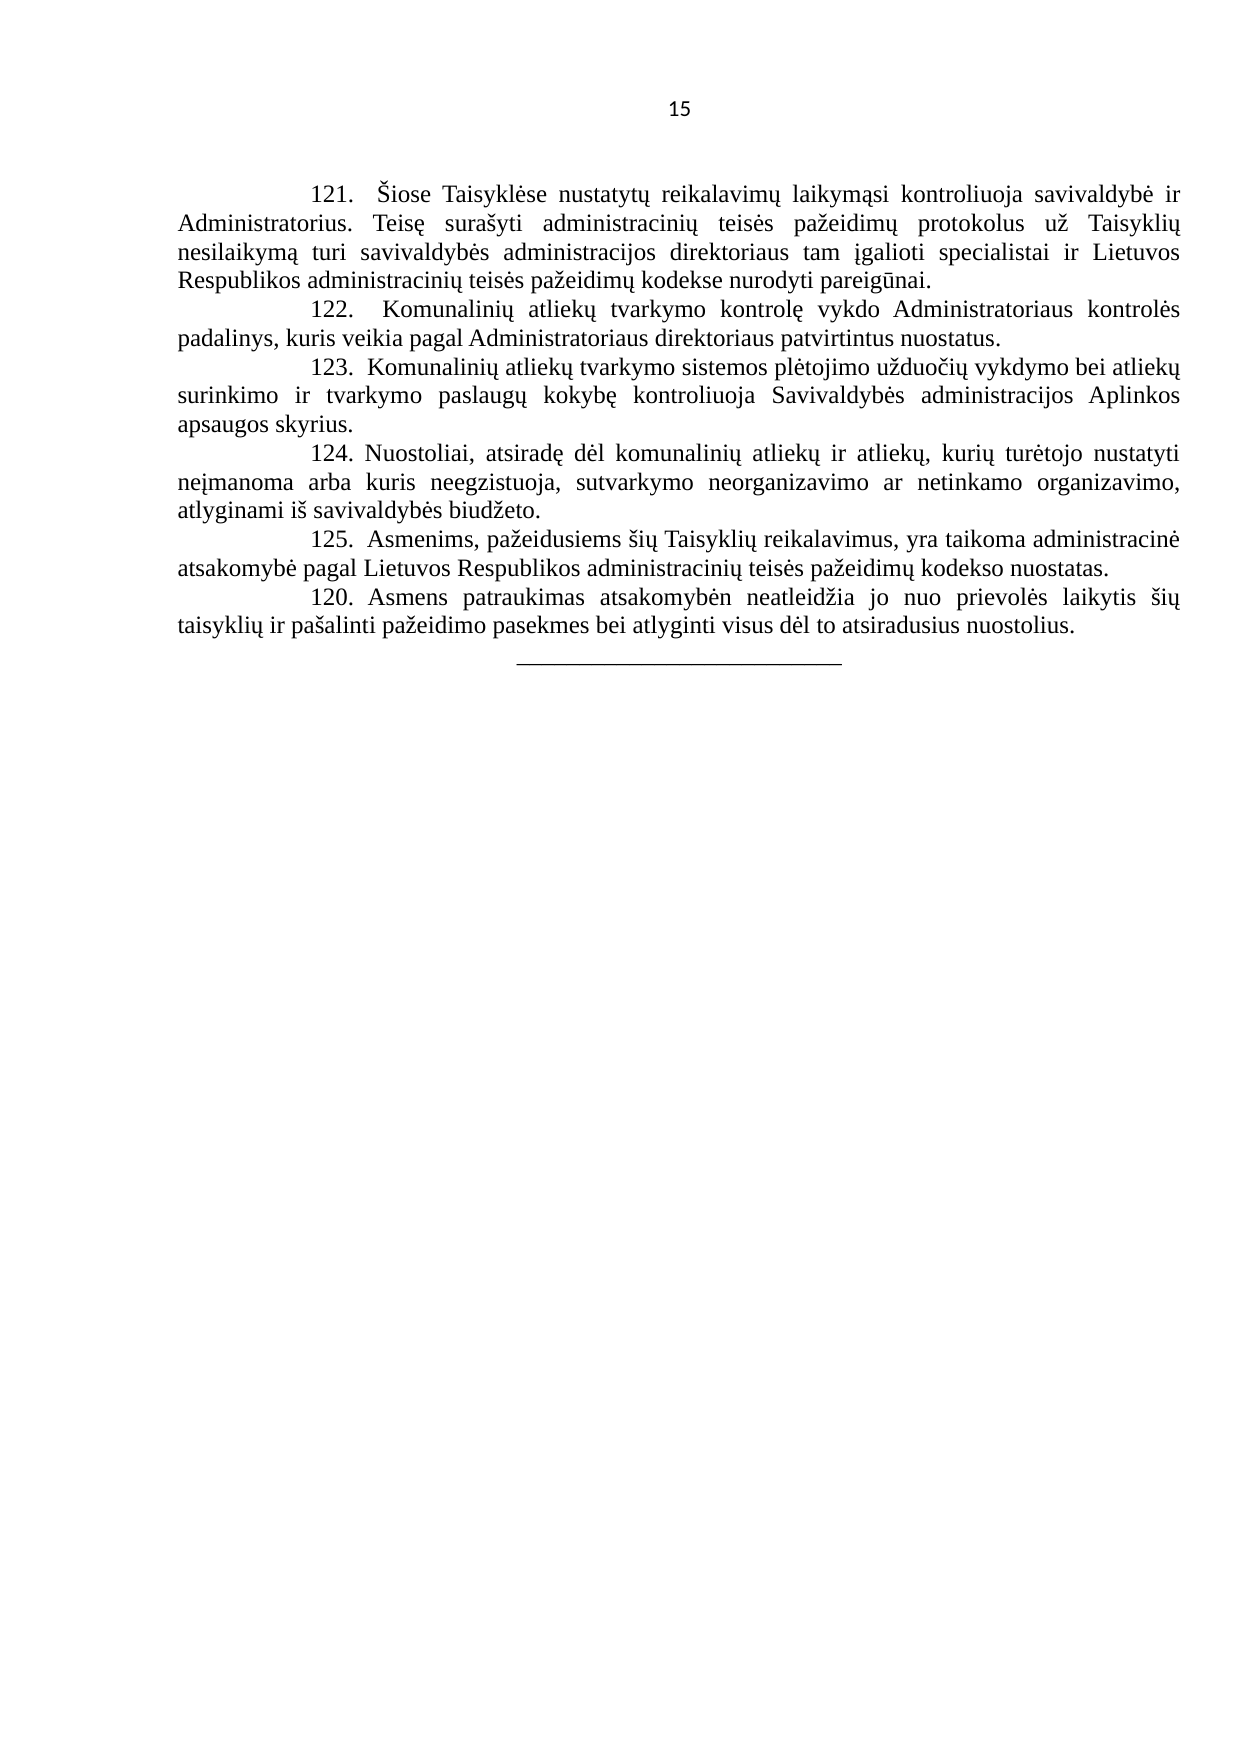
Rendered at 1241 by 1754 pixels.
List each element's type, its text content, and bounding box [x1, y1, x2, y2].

text 125. Asmenims, pažeidusiems šių Taisyklių reikalavimus, yra taikoma administracinė atsakomybė pagal Lietuvos Respublikos administracinių teisės pažeidimų kodekso nuostatas. [177, 524, 1181, 582]
text __________________________ [177, 639, 1181, 668]
text 124. Nuostoliai, atsiradę dėl komunalinių atliekų ir atliekų, kurių turėtojo nustatyti neįmanoma arba kuris neegzistuoja, sutvarkymo neorganizavimo ar netinkamo organizavimo, atlyginami iš savivaldybės biudžeto. [177, 438, 1181, 524]
text 121. Šiose Taisyklėse nustatytų reikalavimų laikymąsi kontroliuoja savivaldybė ir Administratorius. Teisę surašyti administracinių teisės pažeidimų protokolus už Taisyklių nesilaikymą turi savivaldybės administracijos direktoriaus tam įgalioti specialistai ir Lietuvos Respublikos administracinių teisės pažeidimų kodekse nurodyti pareigūnai. [177, 179, 1181, 294]
text 122. Komunalinių atliekų tvarkymo kontrolę vykdo Administratoriaus kontrolės padalinys, kuris veikia pagal Administratoriaus direktoriaus patvirtintus nuostatus. [177, 294, 1181, 352]
text 123. Komunalinių atliekų tvarkymo sistemos plėtojimo užduočių vykdymo bei atliekų surinkimo ir tvarkymo paslaugų kokybę kontroliuoja Savivaldybės administracijos Aplinkos apsaugos skyrius. [177, 352, 1181, 438]
text 120. Asmens patraukimas atsakomybėn neatleidžia jo nuo prievolės laikytis šių taisyklių ir pašalinti pažeidimo pasekmes bei atlyginti visus dėl to atsiradusius nuostolius. [177, 582, 1181, 639]
